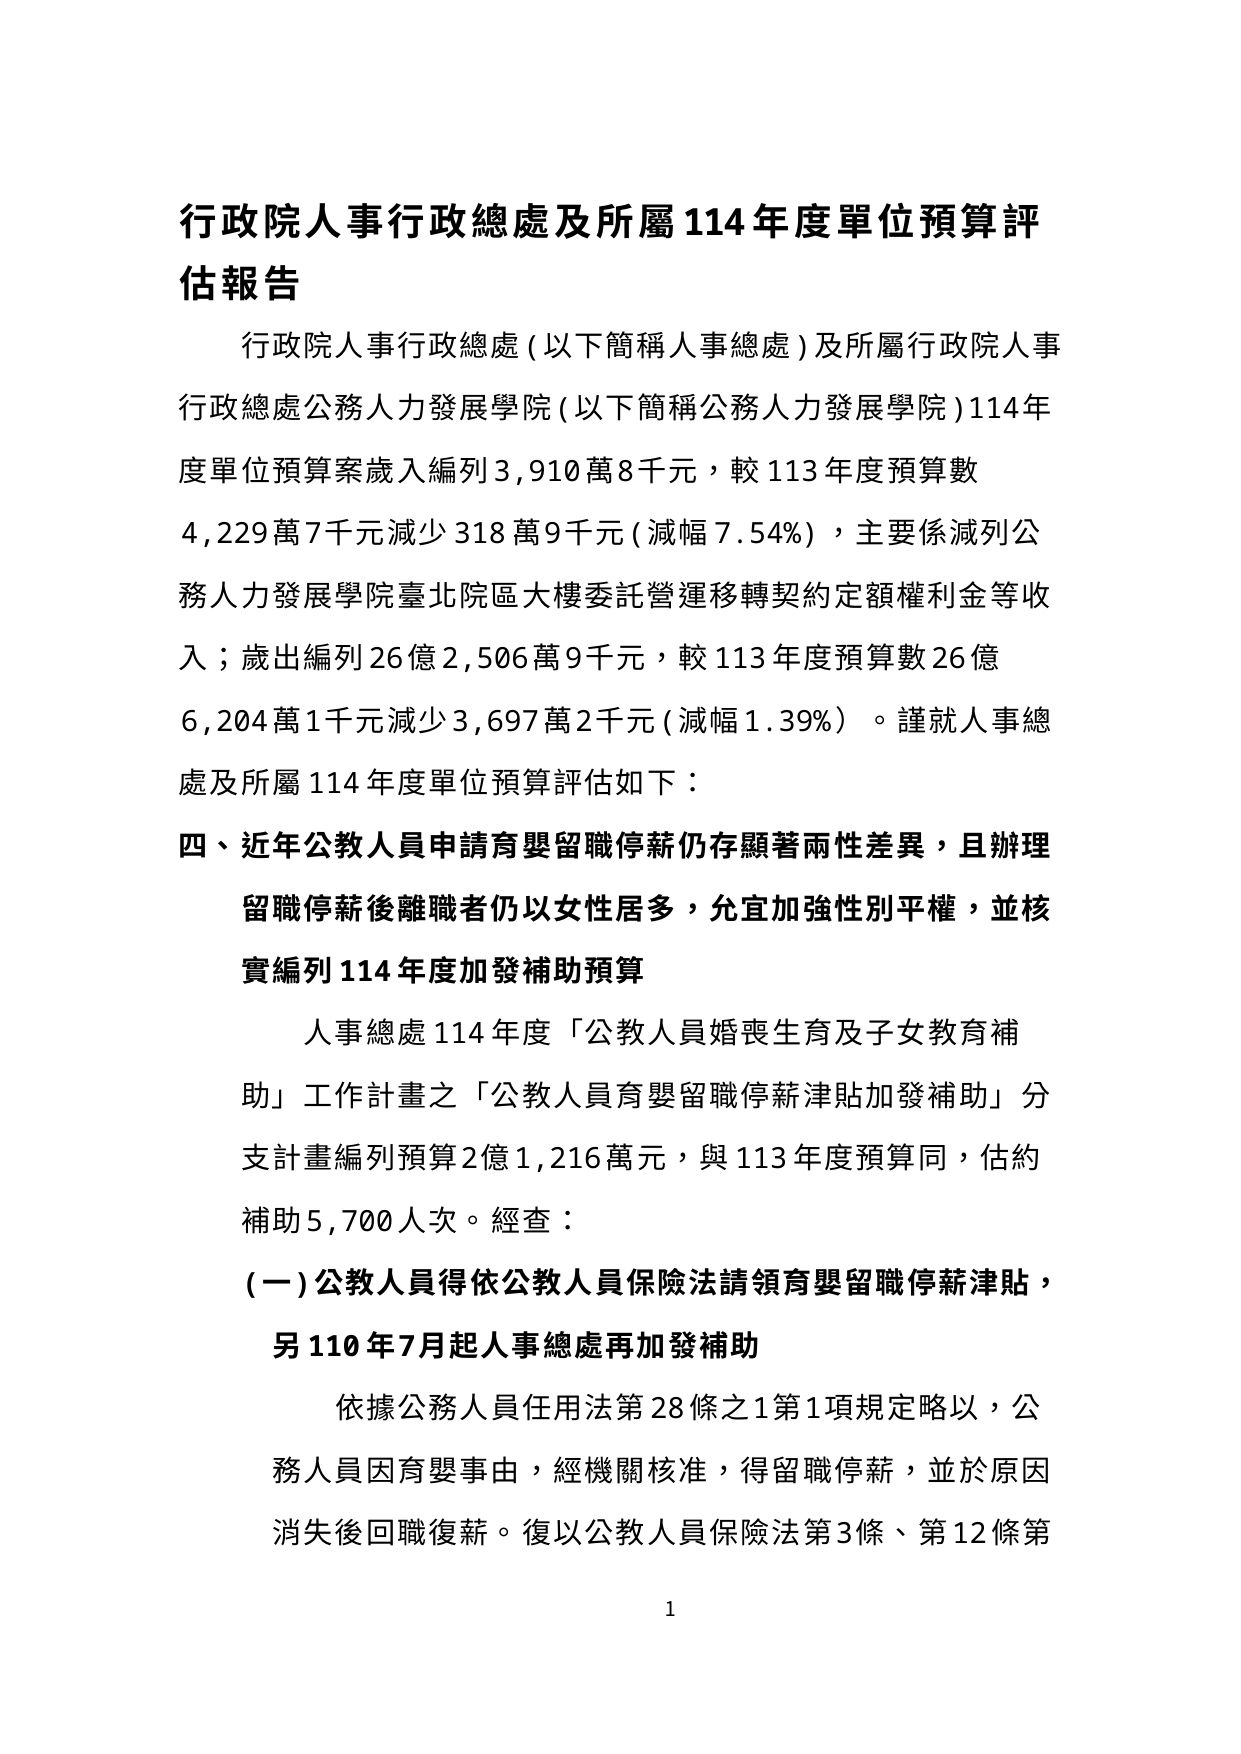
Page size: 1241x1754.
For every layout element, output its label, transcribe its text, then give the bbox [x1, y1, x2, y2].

text 人事總處114年度「公教人員婚喪生育及子女教育補助」工作計畫之「公教人員育嬰留職停薪津貼加發補助」分支計畫編列預算2億1,216萬元，與113年度預算同，估約補助5,700人次。經查： [236, 990, 1063, 1240]
text 行政院人事行政總處(以下簡稱人事總處)及所屬行政院人事行政總處公務人力發展學院(以下簡稱公務人力發展學院)114年度單位預算案歲入編列3,910萬8千元，較113年度預算數4,229萬7千元減少318萬9千元(減幅7.54%)，主要係減列公務人力發展學院臺北院區大樓委託營運移轉契約定額權利金等收入；歲出編列26億2,506萬9千元，較113年度預算數26億6,204萬1千元減少3,697萬2千元(減幅1.39%）。謹就人事總處及所屬114年度單位預算評估如下： [177, 302, 1063, 802]
text (一)公教人員得依公教人員保險法請領育嬰留職停薪津貼，另110年7月起人事總處再加發補助 [236, 1240, 1063, 1365]
text 行政院人事行政總處及所屬114年度單位預算評估報告 [177, 177, 1063, 302]
text 依據公務人員任用法第28條之1第1項規定略以，公務人員因育嬰事由，經機關核准，得留職停薪，並於原因消失後回職復薪。復以公教人員保險法第3條、第12條第 [266, 1365, 1063, 1552]
text 四、近年公教人員申請育嬰留職停薪仍存顯著兩性差異，且辦理留職停薪後離職者仍以女性居多，允宜加強性別平權，並核實編列114年度加發補助預算 [177, 802, 1063, 990]
